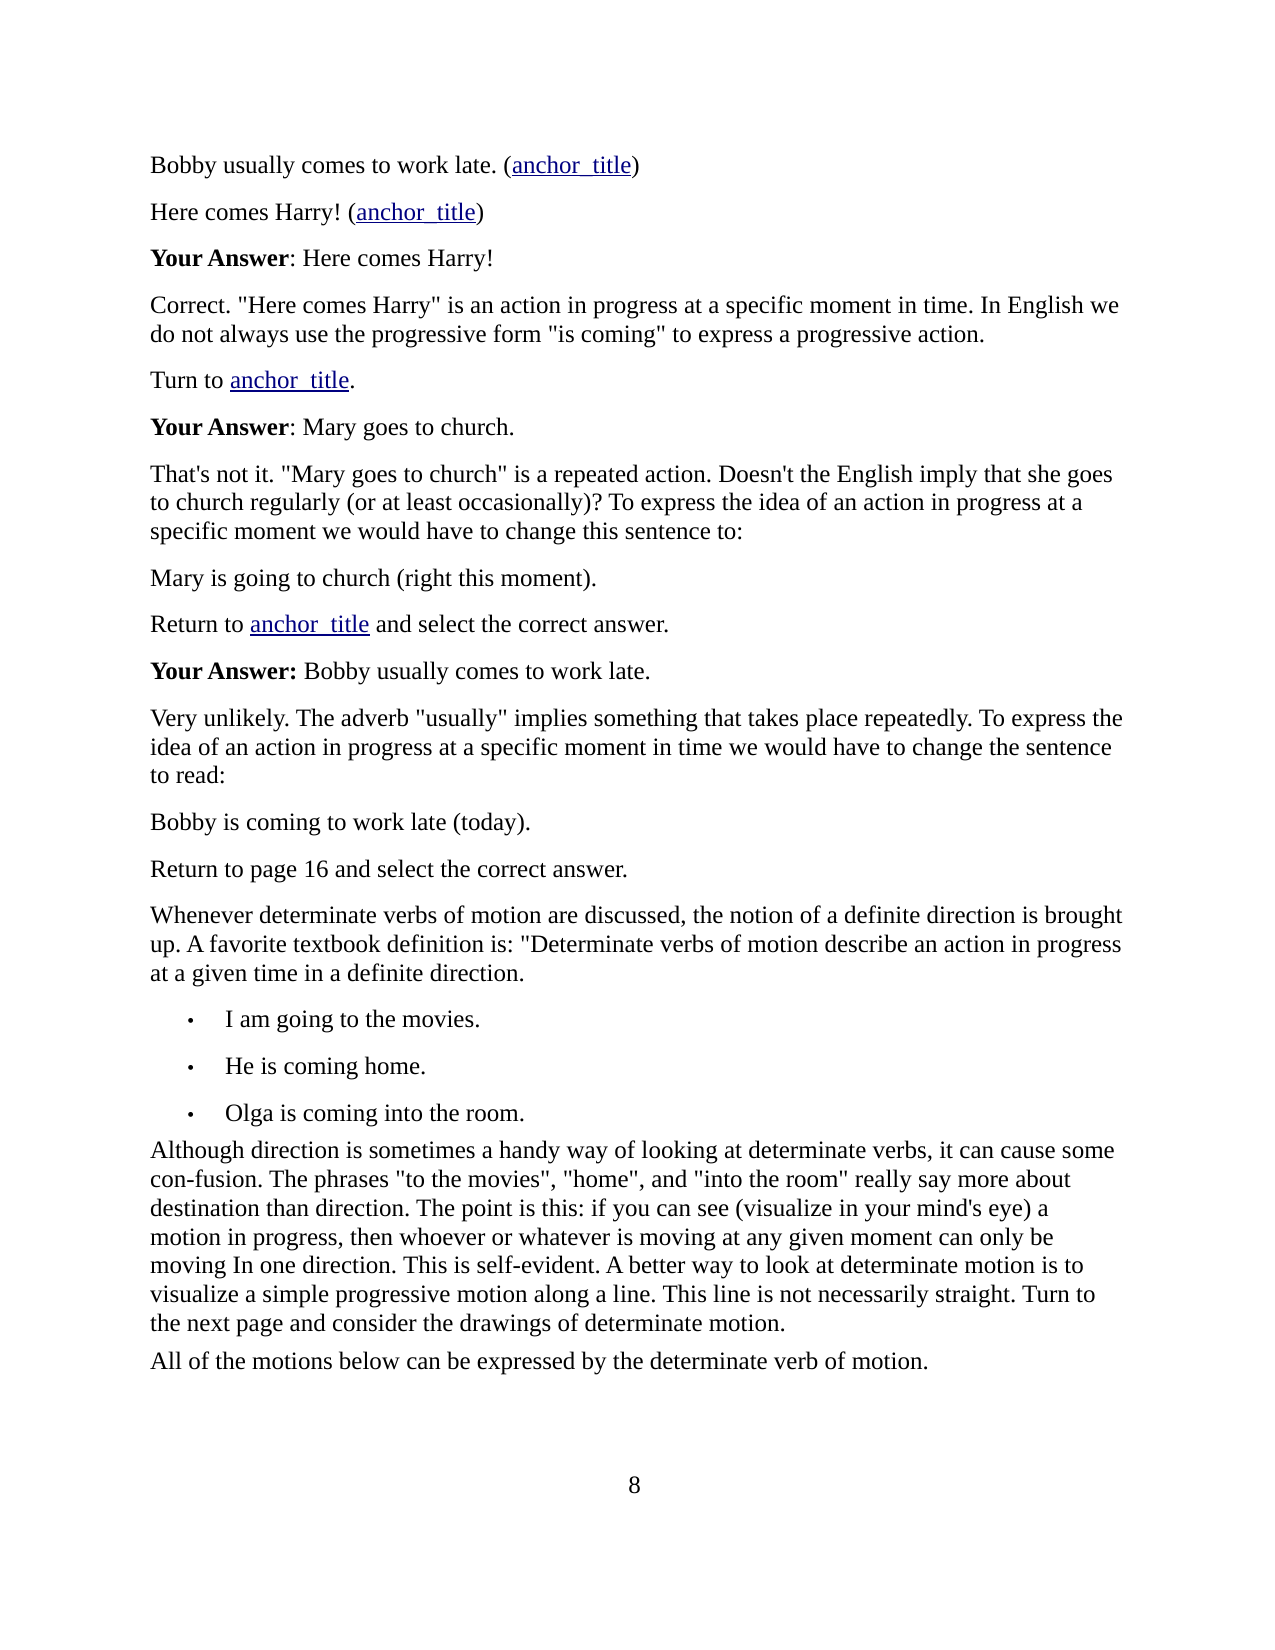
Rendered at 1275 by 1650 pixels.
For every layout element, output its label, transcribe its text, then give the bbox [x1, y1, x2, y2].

text Your Answer: Here comes Harry! [150, 243, 1125, 272]
text Return to page 16 and select the correct answer. [150, 854, 1125, 882]
text Your Answer: Bobby usually comes to work late. [150, 656, 1125, 685]
text Correct. "Here comes Harry" is an action in progress at a specific moment in time. In English we do not always use the progressive form "is coming" to express a progressive action. [150, 290, 1125, 347]
text Here comes Harry! (anchor_title) [150, 197, 1125, 225]
text Turn to anchor_title. [150, 365, 1125, 394]
list He is coming home. [187, 1051, 1125, 1080]
text Mary is going to church (right this moment). [150, 563, 1125, 592]
list Olga is coming into the room. [187, 1098, 1125, 1127]
text That's not it. "Mary goes to church" is a repeated action. Doesn't the English imply that she goes to church regularly (or at least occasionally)? To express the idea of an action in progress at a specific moment we would have to change this sentence to: [150, 459, 1125, 545]
text All of the motions below can be expressed by the determinate verb of motion. [150, 1346, 1125, 1374]
text Your Answer: Mary goes to church. [150, 412, 1125, 441]
text Return to anchor_title and select the correct answer. [150, 609, 1125, 638]
text Very unlikely. The adverb "usually" implies something that takes place repeatedly. To express the idea of an action in progress at a specific moment in time we would have to change the sentence to read: [150, 703, 1125, 789]
list I am going to the movies. [187, 1004, 1125, 1033]
text Whenever determinate verbs of motion are discussed, the notion of a definite direction is brought up. A favorite textbook definition is: "Determinate verbs of motion describe an action in progress at a given time in a definite direction. [150, 900, 1125, 987]
text Bobby is coming to work late (today). [150, 807, 1125, 836]
text Bobby usually comes to work late. (anchor_title) [150, 150, 1125, 179]
text Although direction is sometimes a handy way of looking at determinate verbs, it can cause some con-fusion. The phrases "to the movies", "home", and "into the room" really say more about destination than direction. The point is this: if you can see (visualize in your mind's eye) a motion in progress, then whoever or whatever is moving at any given moment can only be moving In one direction. This is self-evident. A better way to look at determinate motion is to visualize a simple progressive motion along a line. This line is not necessarily straight. Turn to the next page and consider the drawings of determinate motion. [150, 1136, 1125, 1337]
